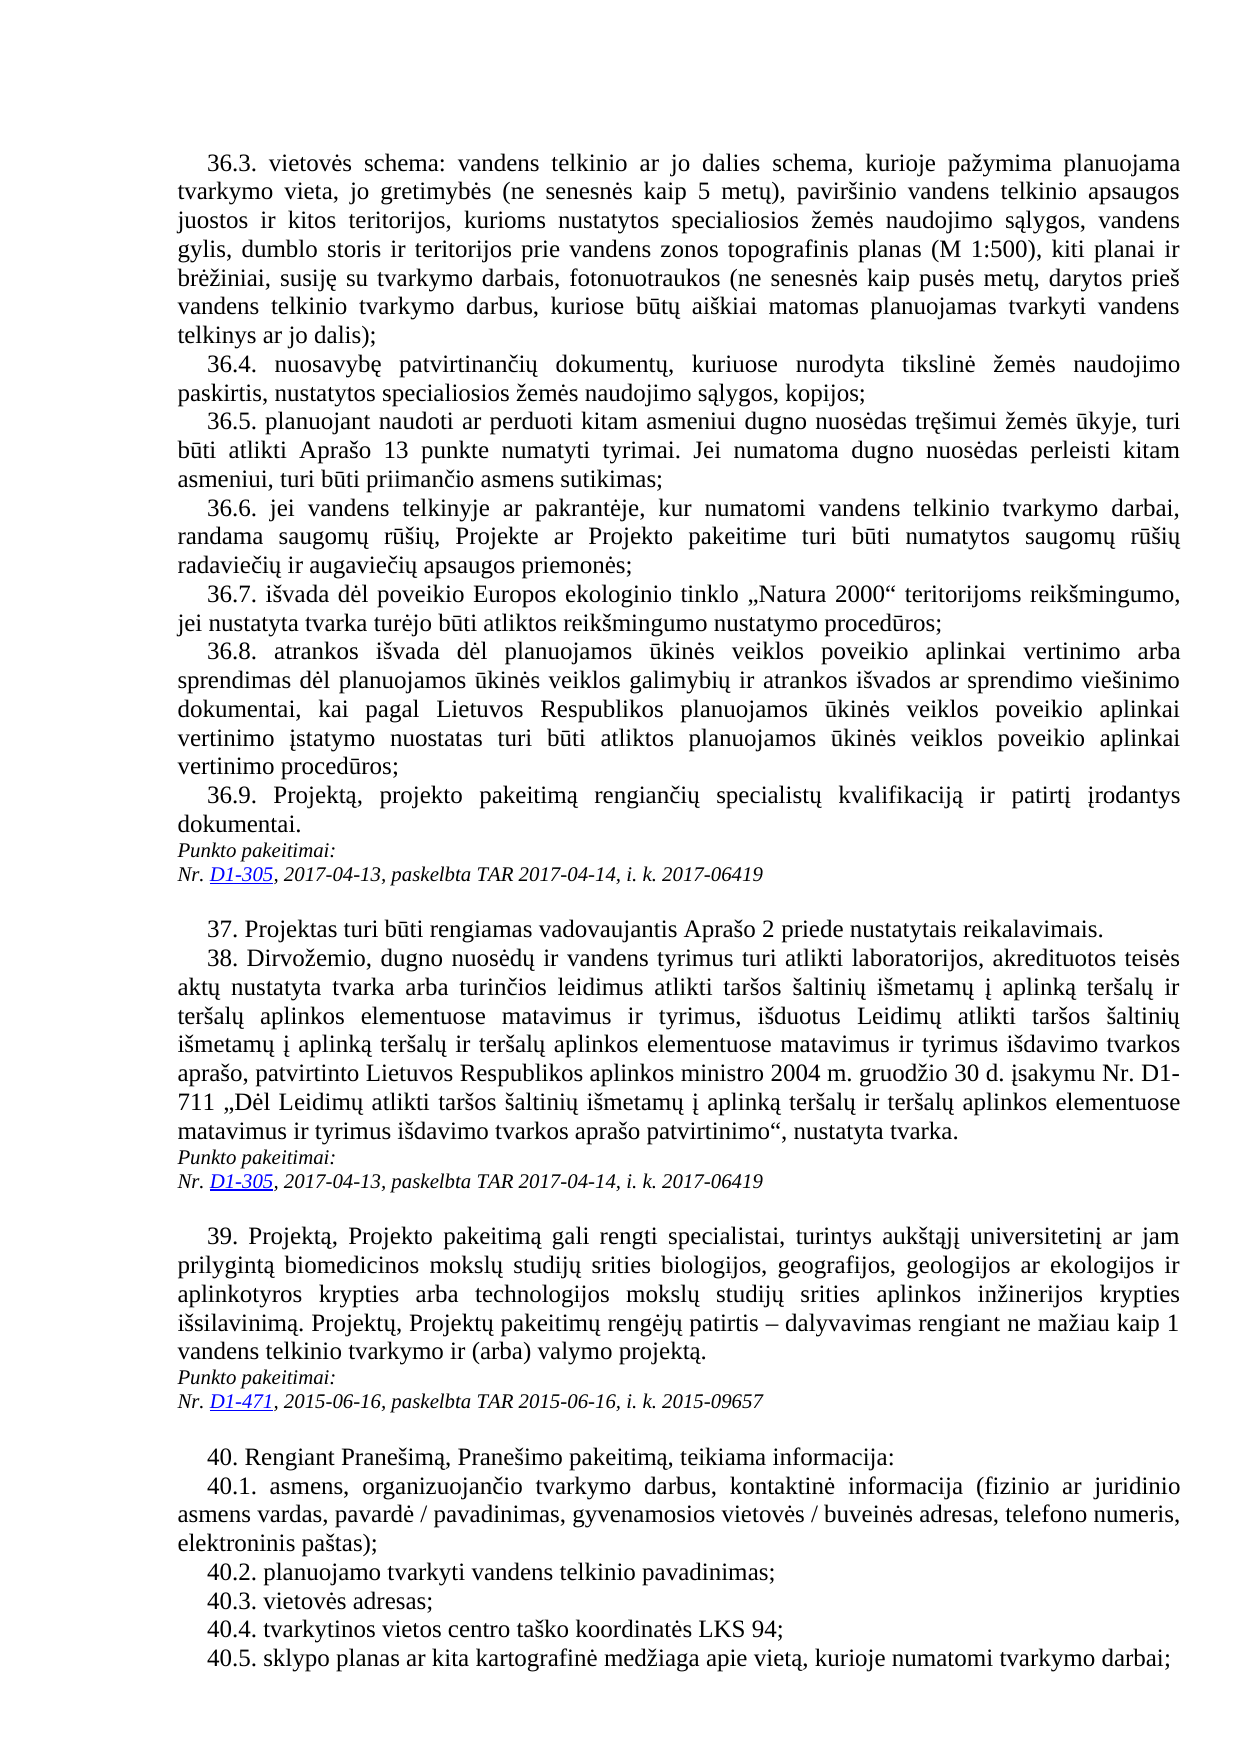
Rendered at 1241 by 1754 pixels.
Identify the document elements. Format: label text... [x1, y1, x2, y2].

text 36.9. Projektą, projekto pakeitimą rengiančių specialistų kvalifikaciją ir patirtį įrodantys dokumentai. [177, 780, 1181, 838]
text 39. Projektą, Projekto pakeitimą gali rengti specialistai, turintys aukštąjį universitetinį ar jam prilygintą biomedicinos mokslų studijų srities biologijos, geografijos, geologijos ar ekologijos ir aplinkotyros krypties arba technologijos mokslų studijų srities aplinkos inžinerijos krypties išsilavinimą. Projektų, Projektų pakeitimų rengėjų patirtis – dalyvavimas rengiant ne mažiau kaip 1 vandens telkinio tvarkymo ir (arba) valymo projektą. [177, 1221, 1181, 1365]
text 36.6. jei vandens telkinyje ar pakrantėje, kur numatomi vandens telkinio tvarkymo darbai, randama saugomų rūšių, Projekte ar Projekto pakeitime turi būti numatytos saugomų rūšių radaviečių ir augaviečių apsaugos priemonės; [177, 493, 1181, 579]
text Nr. D1-305, 2017-04-13, paskelbta TAR 2017-04-14, i. k. 2017-06419 [177, 1169, 1181, 1193]
text 40.4. tvarkytinos vietos centro taško koordinatės LKS 94; [177, 1614, 1181, 1643]
text 36.4. nuosavybę patvirtinančių dokumentų, kuriuose nurodyta tikslinė žemės naudojimo paskirtis, nustatytos specialiosios žemės naudojimo sąlygos, kopijos; [177, 349, 1181, 406]
text Punkto pakeitimai: [177, 1365, 1181, 1389]
text Nr. D1-471, 2015-06-16, paskelbta TAR 2015-06-16, i. k. 2015-09657 [177, 1389, 1181, 1413]
text 40.3. vietovės adresas; [177, 1586, 1181, 1614]
text 40.5. sklypo planas ar kita kartografinė medžiaga apie vietą, kurioje numatomi tvarkymo darbai; [177, 1643, 1181, 1672]
text Punkto pakeitimai: [177, 1144, 1181, 1169]
text Punkto pakeitimai: [177, 838, 1181, 862]
text 40. Rengiant Pranešimą, Pranešimo pakeitimą, teikiama informacija: [177, 1442, 1181, 1471]
text 36.8. atrankos išvada dėl planuojamos ūkinės veiklos poveikio aplinkai vertinimo arba sprendimas dėl planuojamos ūkinės veiklos galimybių ir atrankos išvados ar sprendimo viešinimo dokumentai, kai pagal Lietuvos Respublikos planuojamos ūkinės veiklos poveikio aplinkai vertinimo įstatymo nuostatas turi būti atliktos planuojamos ūkinės veiklos poveikio aplinkai vertinimo procedūros; [177, 636, 1181, 780]
text 37. Projektas turi būti rengiamas vadovaujantis Aprašo 2 priede nustatytais reikalavimais. [177, 914, 1191, 943]
text 36.5. planuojant naudoti ar perduoti kitam asmeniui dugno nuosėdas tręšimui žemės ūkyje, turi būti atlikti Aprašo 13 punkte numatyti tyrimai. Jei numatoma dugno nuosėdas perleisti kitam asmeniui, turi būti priimančio asmens sutikimas; [177, 406, 1181, 493]
text 40.1. asmens, organizuojančio tvarkymo darbus, kontaktinė informacija (fizinio ar juridinio asmens vardas, pavardė / pavadinimas, gyvenamosios vietovės / buveinės adresas, telefono numeris, elektroninis paštas); [177, 1471, 1181, 1557]
text 36.3. vietovės schema: vandens telkinio ar jo dalies schema, kurioje pažymima planuojama tvarkymo vieta, jo gretimybės (ne senesnės kaip 5 metų), paviršinio vandens telkinio apsaugos juostos ir kitos teritorijos, kurioms nustatytos specialiosios žemės naudojimo sąlygos, vandens gylis, dumblo storis ir teritorijos prie vandens zonos topografinis planas (M 1:500), kiti planai ir brėžiniai, susiję su tvarkymo darbais, fotonuotraukos (ne senesnės kaip pusės metų, darytos prieš vandens telkinio tvarkymo darbus, kuriose būtų aiškiai matomas planuojamas tvarkyti vandens telkinys ar jo dalis); [177, 148, 1181, 349]
text 40.2. planuojamo tvarkyti vandens telkinio pavadinimas; [177, 1557, 1181, 1586]
text Nr. D1-305, 2017-04-13, paskelbta TAR 2017-04-14, i. k. 2017-06419 [177, 862, 1181, 886]
text 38. Dirvožemio, dugno nuosėdų ir vandens tyrimus turi atlikti laboratorijos, akredituotos teisės aktų nustatyta tvarka arba turinčios leidimus atlikti taršos šaltinių išmetamų į aplinką teršalų ir teršalų aplinkos elementuose matavimus ir tyrimus, išduotus Leidimų atlikti taršos šaltinių išmetamų į aplinką teršalų ir teršalų aplinkos elementuose matavimus ir tyrimus išdavimo tvarkos aprašo, patvirtinto Lietuvos Respublikos aplinkos ministro 2004 m. gruodžio 30 d. įsakymu Nr. D1-711 „Dėl Leidimų atlikti taršos šaltinių išmetamų į aplinką teršalų ir teršalų aplinkos elementuose matavimus ir tyrimus išdavimo tvarkos aprašo patvirtinimo“, nustatyta tvarka. [177, 943, 1181, 1144]
text 36.7. išvada dėl poveikio Europos ekologinio tinklo „Natura 2000“ teritorijoms reikšmingumo, jei nustatyta tvarka turėjo būti atliktos reikšmingumo nustatymo procedūros; [177, 579, 1181, 636]
